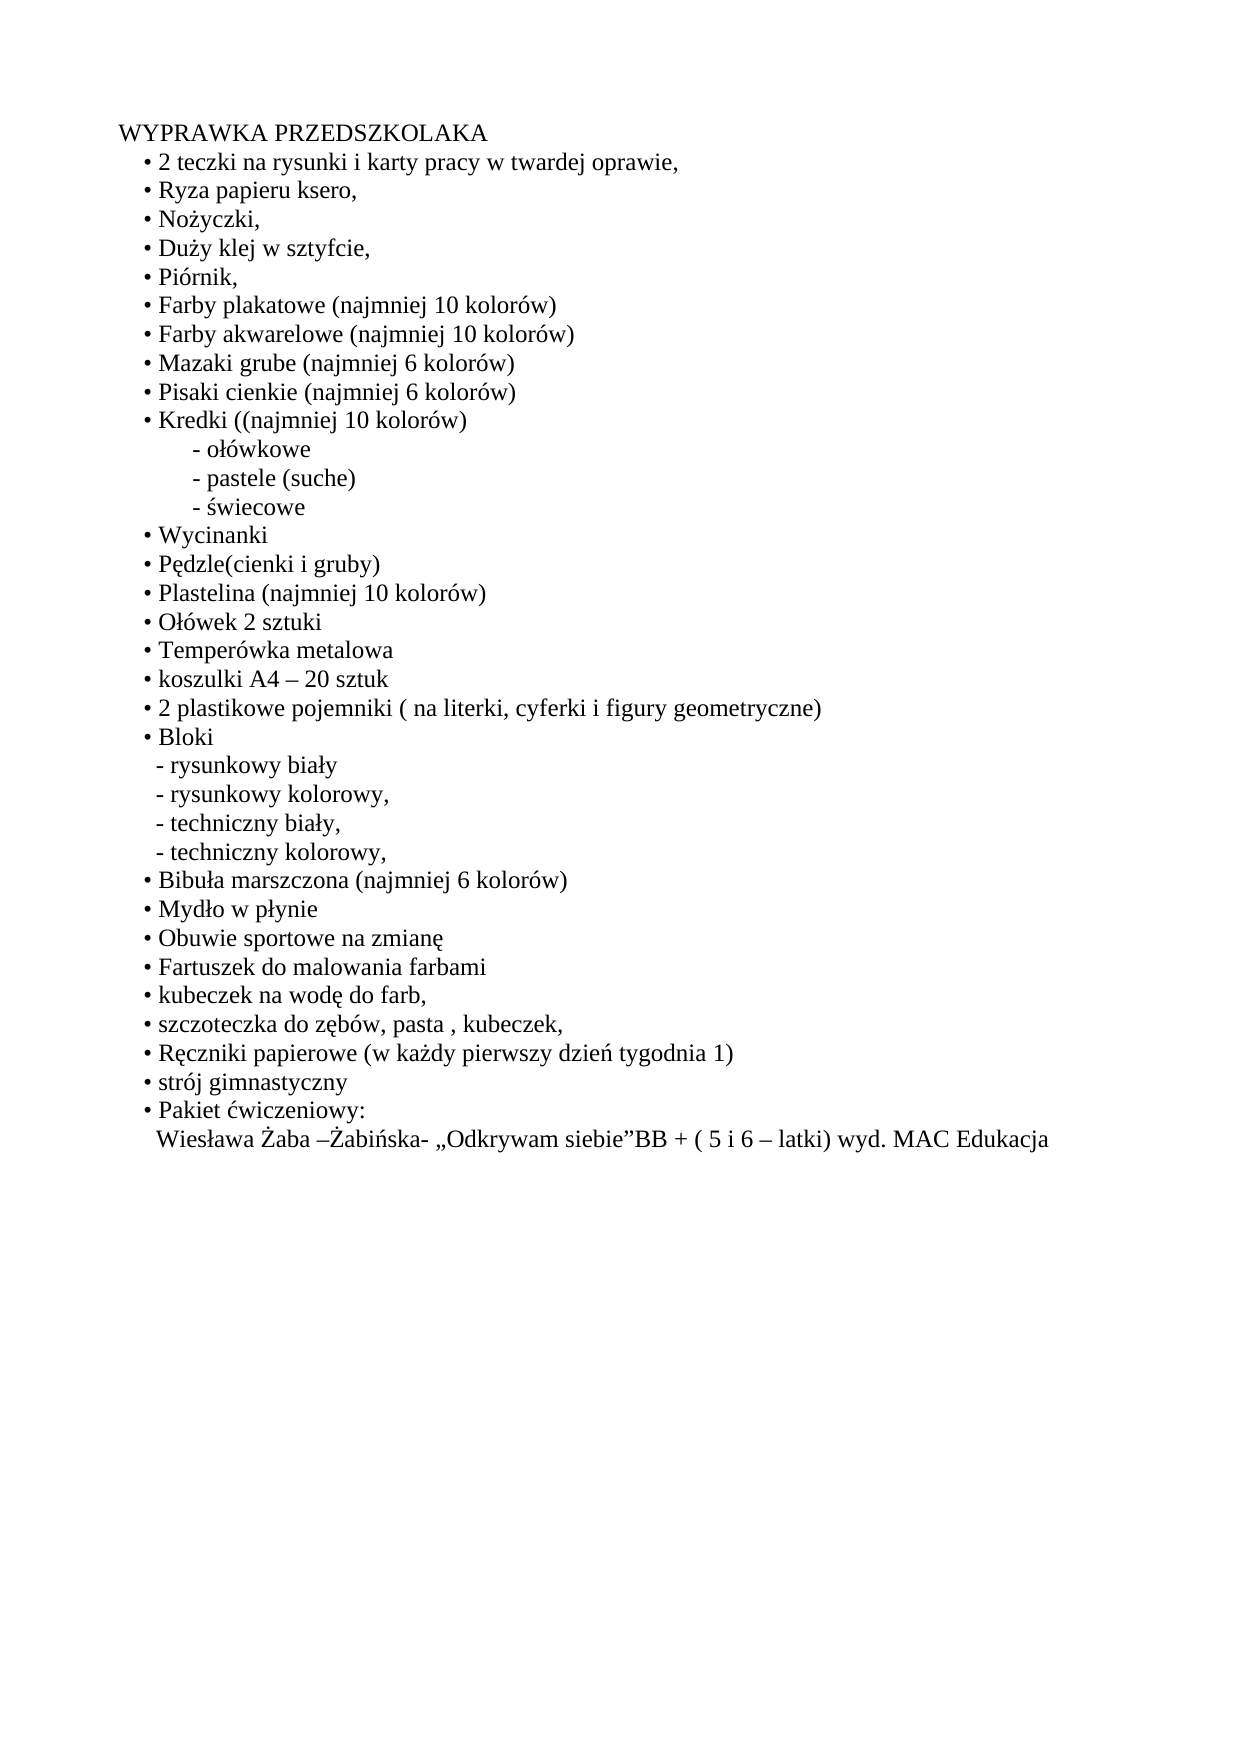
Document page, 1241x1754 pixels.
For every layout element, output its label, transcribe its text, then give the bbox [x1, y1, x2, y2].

text • Kredki ((najmniej 10 kolorów) [118, 406, 1122, 434]
text • Farby plakatowe (najmniej 10 kolorów) [118, 291, 1122, 319]
text - pastele (suche) [118, 463, 1122, 492]
text • szczoteczka do zębów, pasta , kubeczek, [118, 1009, 1122, 1038]
text • 2 plastikowe pojemniki ( na literki, cyferki i figury geometryczne) [118, 693, 1122, 722]
text • Mazaki grube (najmniej 6 kolorów) [118, 348, 1122, 377]
text • Obuwie sportowe na zmianę [118, 923, 1122, 952]
text - rysunkowy kolorowy, [118, 779, 1122, 808]
text • Pędzle(cienki i gruby) [118, 549, 1122, 578]
text - techniczny kolorowy, [118, 837, 1122, 866]
text - rysunkowy biały [118, 751, 1122, 779]
text • kubeczek na wodę do farb, [118, 981, 1122, 1009]
text • 2 teczki na rysunki i karty pracy w twardej oprawie, [118, 147, 1122, 176]
text • Farby akwarelowe (najmniej 10 kolorów) [118, 319, 1122, 348]
text - techniczny biały, [118, 808, 1122, 837]
text - świecowe [118, 492, 1122, 521]
text • Fartuszek do malowania farbami [118, 952, 1122, 981]
text - ołówkowe [118, 434, 1122, 463]
text Wiesława Żaba –Żabińska- „Odkrywam siebie”BB + ( 5 i 6 – latki) wyd. MAC Edukacja [118, 1124, 1122, 1153]
text • Pakiet ćwiczeniowy: [118, 1096, 1122, 1124]
text • Temperówka metalowa [118, 636, 1122, 664]
text • Bloki [118, 722, 1122, 751]
text • koszulki A4 – 20 sztuk [118, 664, 1122, 693]
text WYPRAWKA PRZEDSZKOLAKA [118, 118, 1122, 147]
text • Piórnik, [118, 262, 1122, 291]
text • Wycinanki [118, 521, 1122, 549]
text • Pisaki cienkie (najmniej 6 kolorów) [118, 377, 1122, 406]
text • Ryza papieru ksero, [118, 176, 1122, 204]
text • Mydło w płynie [118, 894, 1122, 923]
text • Ołówek 2 sztuki [118, 607, 1122, 636]
text • Ręczniki papierowe (w każdy pierwszy dzień tygodnia 1) [118, 1038, 1122, 1067]
text • strój gimnastyczny [118, 1067, 1122, 1096]
text • Bibuła marszczona (najmniej 6 kolorów) [118, 866, 1122, 894]
text • Duży klej w sztyfcie, [118, 233, 1122, 262]
text • Plastelina (najmniej 10 kolorów) [118, 578, 1122, 607]
text • Nożyczki, [118, 204, 1122, 233]
